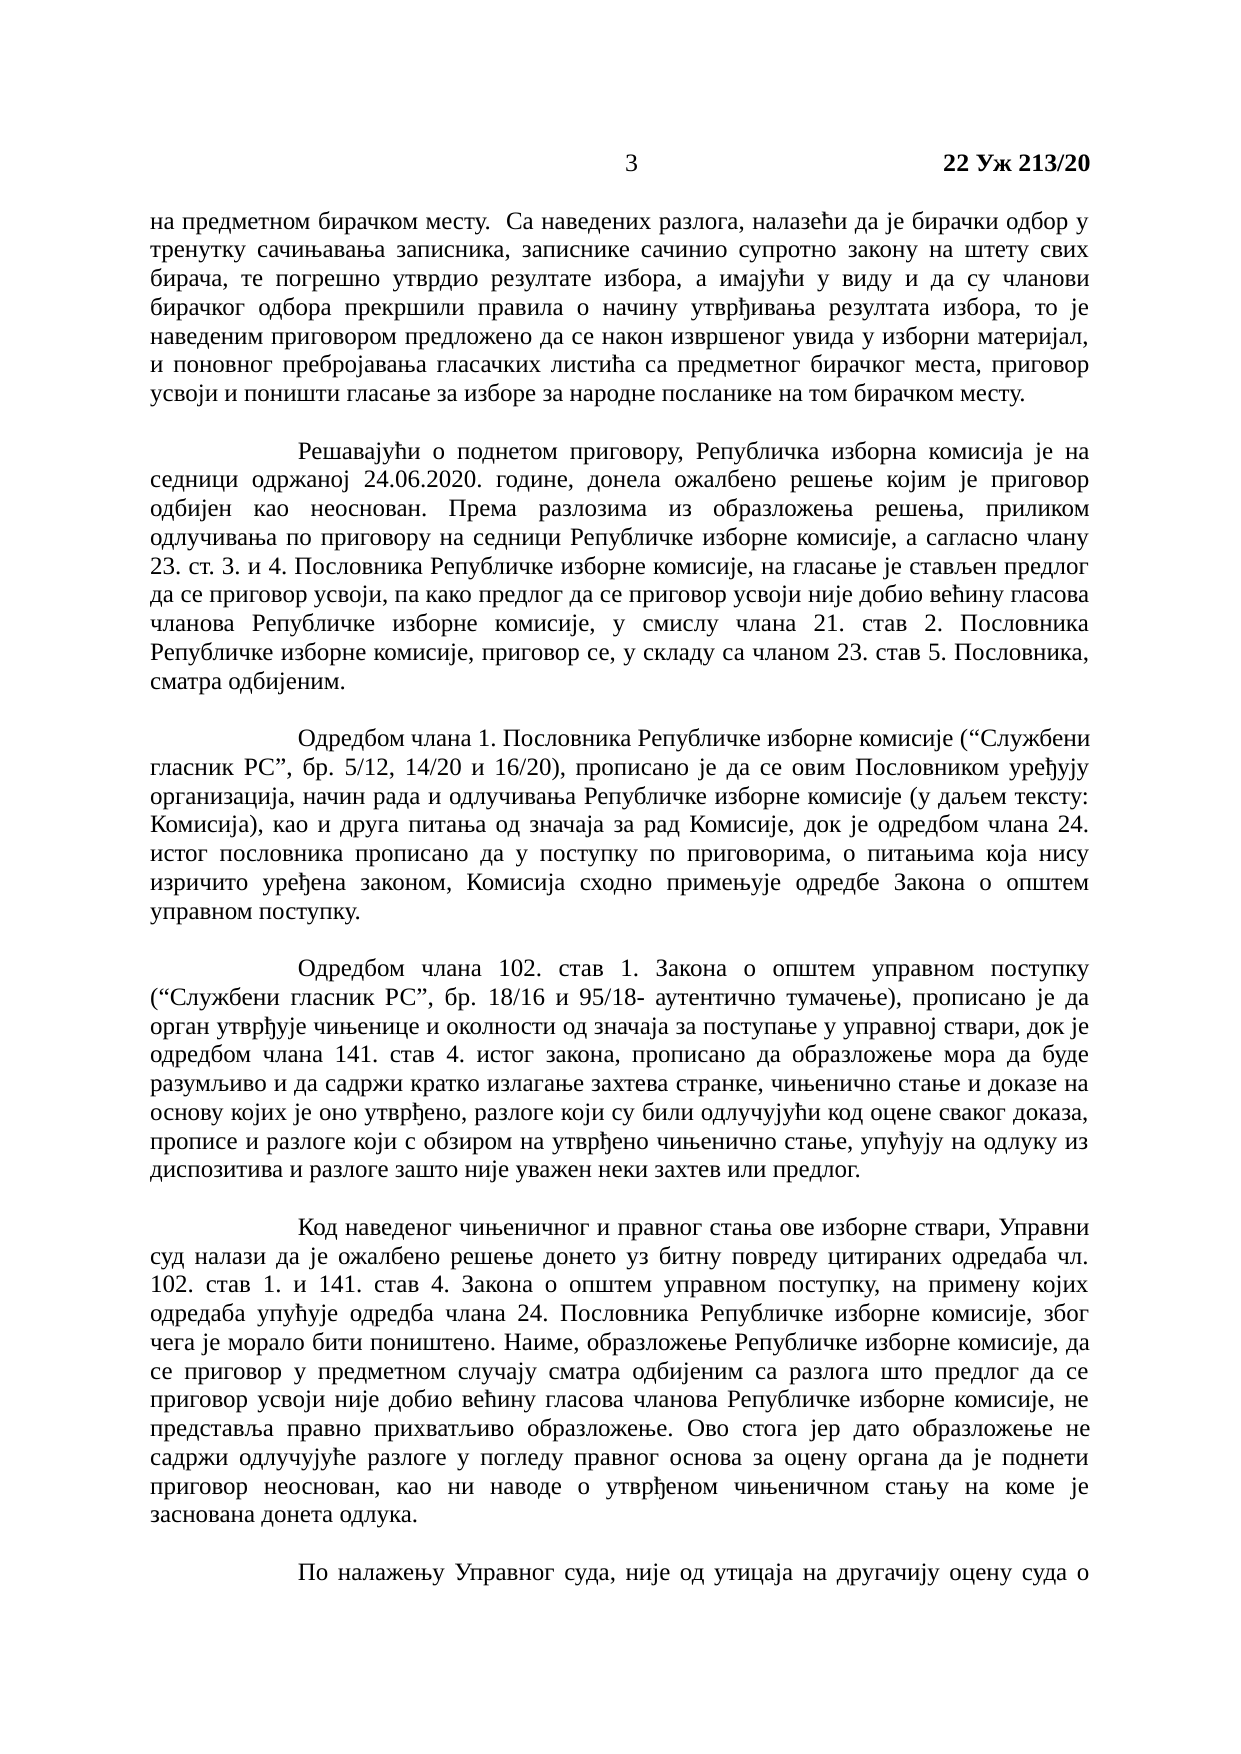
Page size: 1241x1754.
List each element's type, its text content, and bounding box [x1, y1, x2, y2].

text Одредбом члана 1. Пословника Републичке изборне комисије (“Службени гласник РС”, бр. 5/12, 14/20 и 16/20), прописано је да се овим Пословником уређују организација, начин рада и одлучивања Републичке изборне комисије (у даљем тексту: Комисија), као и друга питања од значаја за рад Комисије, док је одредбом члана 24. истог пословника прописано да у поступку по приговорима, о питањима која нису изричито уређена законом, Комисија сходно примењује одредбе Закона о општем управном поступку. [150, 723, 1090, 924]
text Решавајући о поднетом приговору, Републичка изборна комисија је на седници одржаној 24.06.2020. године, донела ожалбено решење којим је приговор одбијен као неоснован. Према разлозима из образложења решења, приликом одлучивања по приговору на седници Републичке изборне комисије, а сагласно члану 23. ст. 3. и 4. Пословника Републичке изборне комисије, на гласање је стављен предлог да се приговор усвоји, па како предлог да се приговор усвоји није добио већину гласова чланова Републичке изборне комисије, у смислу члана 21. став 2. Пословника Републичке изборне комисије, приговор се, у складу са чланом 23. став 5. Пословника, сматра одбијеним. [150, 436, 1090, 694]
text По налажењу Управног суда, није од утицаја на другачију оцену суда о [150, 1557, 1090, 1586]
text на предметном бирачком месту. Са наведених разлога, налазећи да је бирачки одбор у тренутку сачињавања записника, записнике сачинио супротно закону на штету свих бирача, те погрешно утврдио резултате избора, а имајући у виду и да су чланови бирачког одбора прекршили правила о начину утврђивања резултата избора, то је наведеним приговором предложено да се након извршеног увида у изборни материјал, и поновног пребројавања гласачких листића са предметног бирачког места, приговор усвоји и поништи гласање за изборе за народне посланике на том бирачком месту. [150, 206, 1090, 407]
text Одредбом члана 102. став 1. Закона о општем управном поступку (“Службени гласник РС”, бр. 18/16 и 95/18- аутентично тумачење), прописано је да орган утврђује чињенице и околности од значаја за поступање у управној ствари, док је одредбом члана 141. став 4. истог закона, прописано да образложење мора да буде разумљиво и да садржи кратко излагање захтева странке, чињенично стање и доказе на основу којих је оно утврђено, разлоге који су били одлучујући код оцене сваког доказа, прописе и разлоге који с обзиром на утврђено чињенично стање, упућују на одлуку из диспозитива и разлоге зашто није уважен неки захтев или предлог. [150, 953, 1090, 1183]
text Код наведеног чињеничног и правног стања ове изборне ствари, Управни суд налази да је ожалбено решење донето уз битну повреду цитираних одредаба чл. 102. став 1. и 141. став 4. Закона о општем управном поступку, на примену којих одредаба упућује одредба члана 24. Пословника Републичке изборне комисије, због чега је морало бити поништено. Наиме, образложење Републичке изборне комисије, да се приговор у предметном случају сматра одбијеним са разлога што предлог да се приговор усвоји није добио већину гласова чланова Републичке изборне комисије, не представља правно прихватљиво образложење. Ово стога јер дато образложење не садржи одлучујуће разлоге у погледу правног основа за оцену органа да је поднети приговор неоснован, као ни наводе о утврђеном чињеничном стању на коме је заснована донета одлука. [150, 1212, 1090, 1528]
